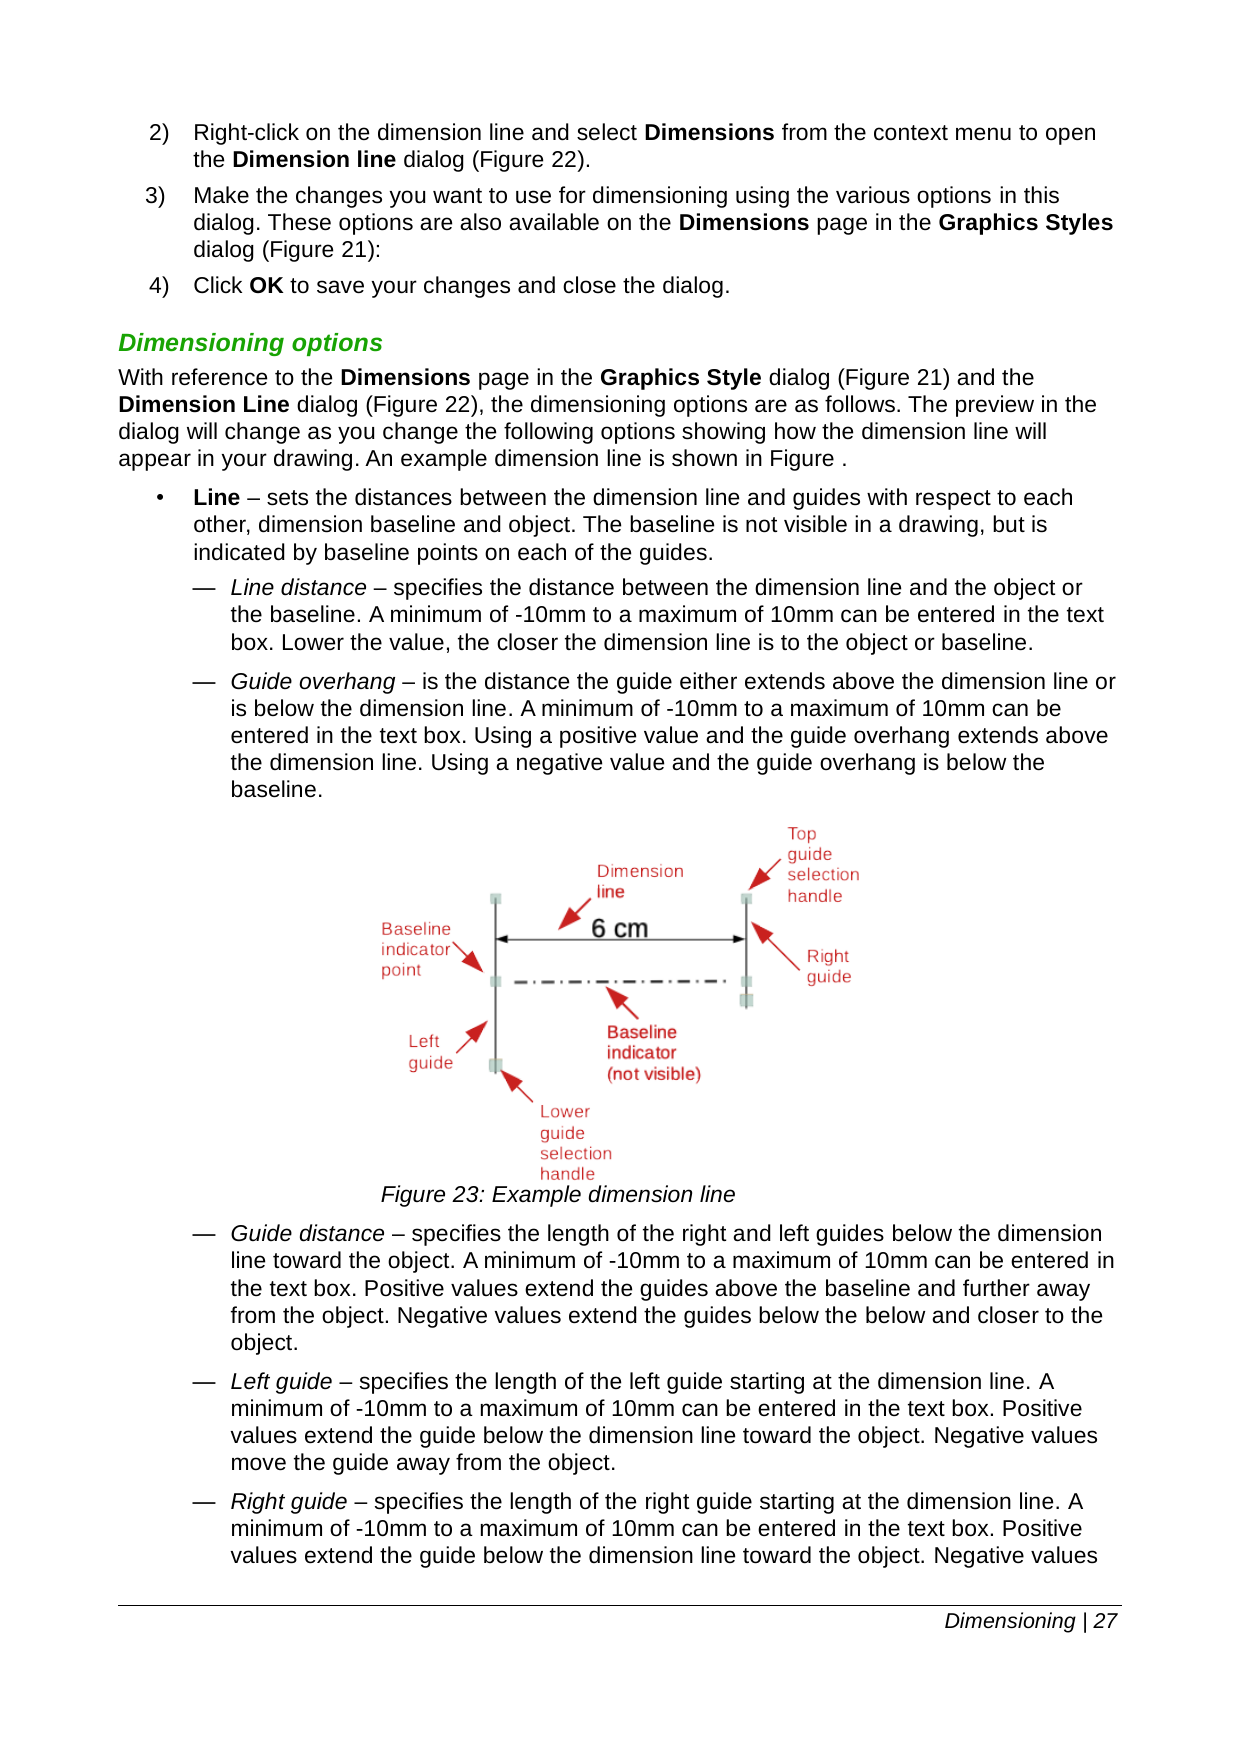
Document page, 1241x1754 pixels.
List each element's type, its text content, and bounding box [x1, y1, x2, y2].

subtitle Dimensioning options [118, 328, 1122, 357]
list Right guide – specifies the length of the right guide starting at the dimension line. A minimum of -10mm to a maximum of 10mm can be entered in the text box. Positive values extend the guide below the dimension line toward the object. Negative values [192, 1487, 1122, 1569]
list Line distance – specifies the distance between the dimension line and the object or the baseline. A minimum of -10mm to a maximum of 10mm can be entered in the text box. Lower the value, the closer the dimension line is to the object or baseline. [192, 574, 1122, 655]
text Figure 23: Example dimension line [381, 1181, 859, 1208]
list Left guide – specifies the length of the left guide starting at the dimension line. A minimum of -10mm to a maximum of 10mm can be entered in the text box. Positive values extend the guide below the dimension line toward the object. Negative values move the guide away from the object. [192, 1367, 1122, 1476]
list Guide distance – specifies the length of the right and left guides below the dimension line toward the object. A minimum of -10mm to a maximum of 10mm can be entered in the text box. Positive values extend the guides above the baseline and further away from the object. Negative values extend the guides below the below and closer to the object. [192, 1220, 1122, 1355]
list Right-click on the dimension line and select Dimensions from the context menu to open the Dimension line dialog (Figure 22). [169, 118, 1122, 172]
picture [380, 826, 860, 1181]
list Line – sets the distances between the dimension line and guides with respect to each other, dimension baseline and object. The baseline is not visible in a drawing, but is indicated by baseline points on each of the guides. [156, 484, 1122, 565]
list Guide overhang – is the distance the guide either extends above the dimension line or is below the dimension line. A minimum of -10mm to a maximum of 10mm can be entered in the text box. Using a positive value and the guide overhang extends above the dimension line. Using a negative value and the guide overhang is below the baseline. [192, 667, 1122, 802]
list Make the changes you want to use for dimensioning using the various options in this dialog. These options are also available on the Dimensions page in the Graphics Styles dialog (Figure 21): [165, 181, 1122, 262]
text With reference to the Dimensions page in the Graphics Style dialog (Figure 21) and the Dimension Line dialog (Figure 22), the dimensioning options are as follows. The preview in the dialog will change as you change the following options showing how the dimension line will appear in your drawing. An example dimension line is shown in Figure . [118, 363, 1122, 471]
list Click OK to save your changes and close the dialog. [169, 271, 1122, 298]
